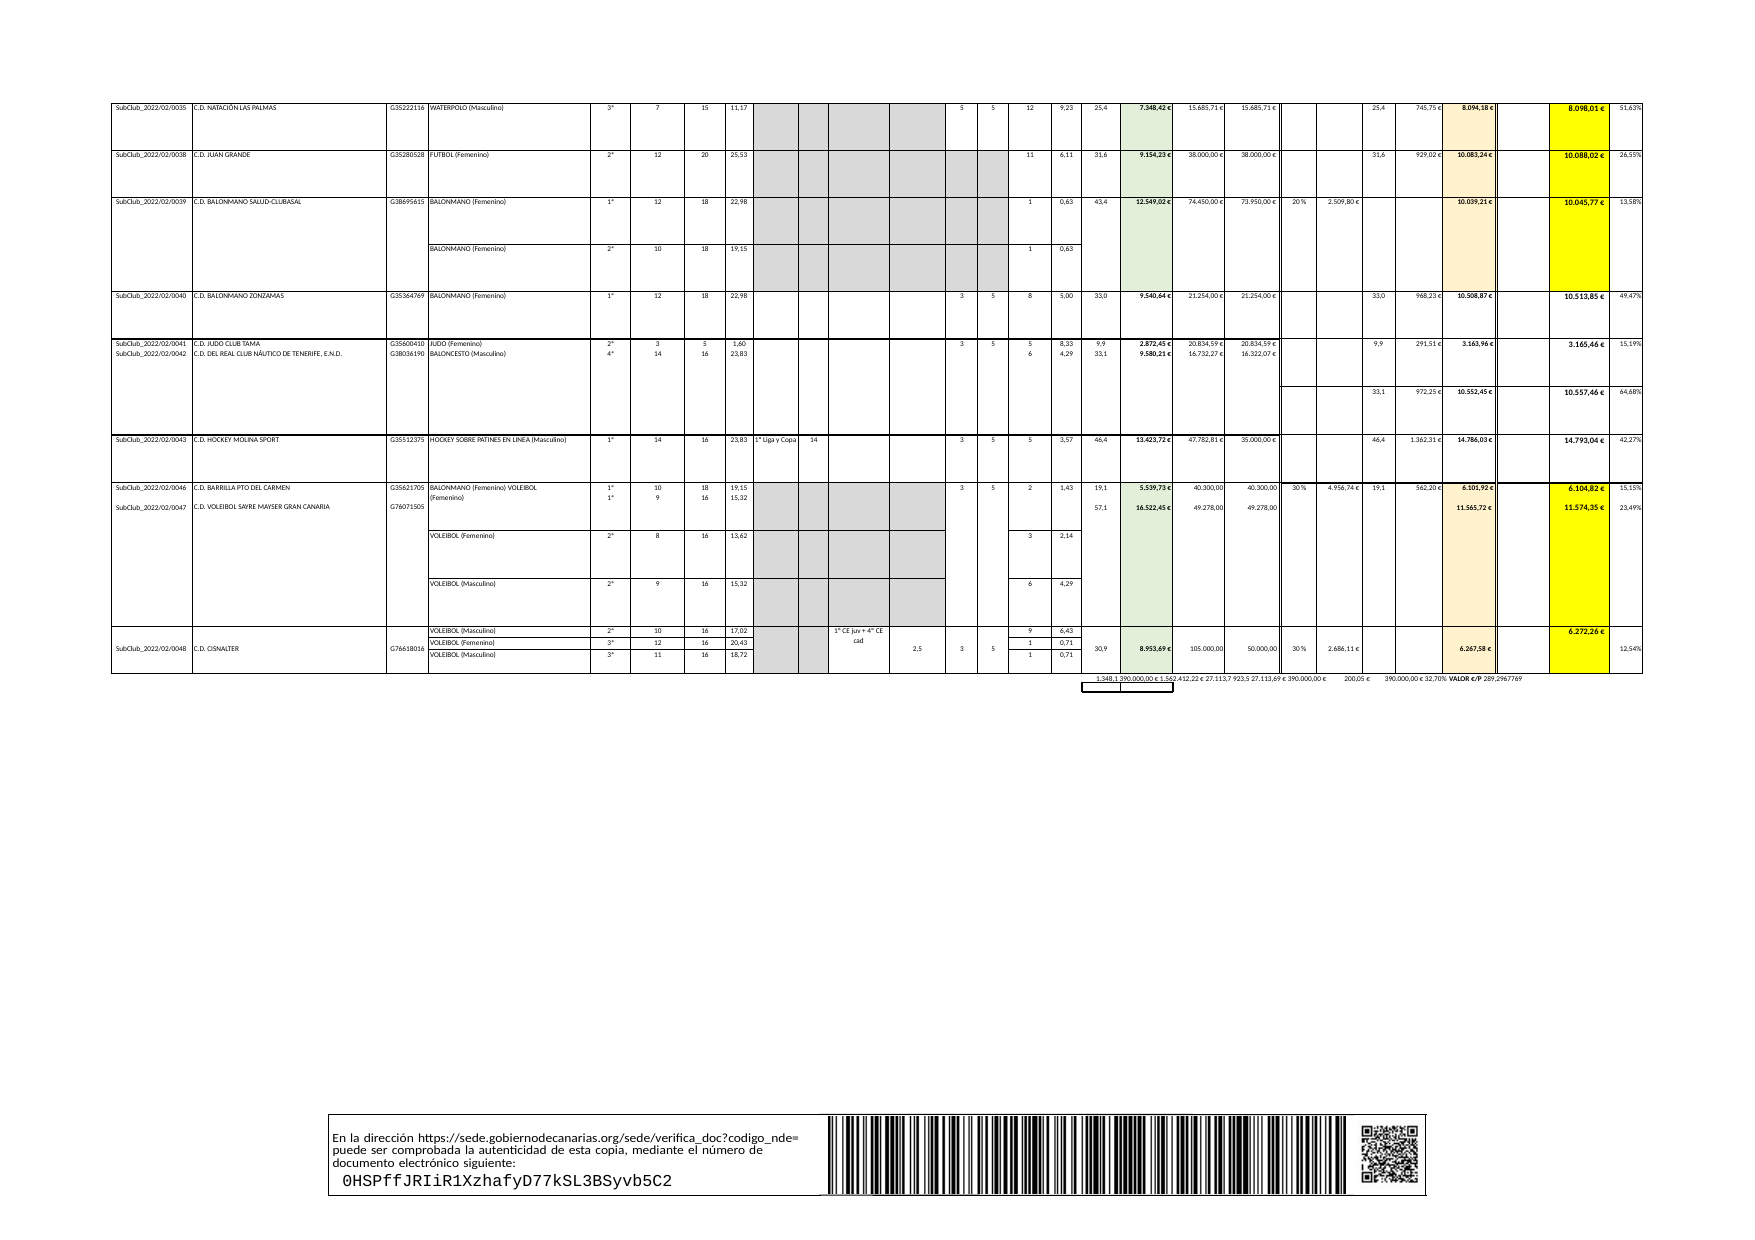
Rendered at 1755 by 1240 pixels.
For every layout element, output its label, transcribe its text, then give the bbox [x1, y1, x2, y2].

table_cell 1 [1009, 650, 1051, 673]
table_cell 3,57 [1052, 436, 1081, 482]
table_cell 16 [685, 627, 725, 637]
table_cell 26,55% [1610, 151, 1642, 197]
table_cell 43,4 [1082, 198, 1120, 291]
table_cell [754, 340, 798, 434]
table_cell 1,43 [1052, 483, 1081, 530]
table_cell 3 [946, 340, 977, 434]
table_cell [829, 151, 889, 197]
table_cell G35600410 G38036190 [387, 340, 428, 434]
table_cell 20,43 [726, 638, 753, 649]
table_cell 2ª [591, 579, 630, 626]
table_cell 562,20 € [1396, 484, 1442, 626]
table_cell 1,60 23,83 [726, 340, 753, 434]
table_cell [754, 151, 798, 197]
table_cell C.D. BARRILLA PTO DEL CARMEN C.D. VOLEIBOL SAYRE MAYSER GRAN CANARIA [193, 483, 386, 626]
table_cell [890, 151, 945, 197]
table_cell VOLEIBOL (Femenino) [429, 531, 590, 578]
table_cell 9.540,64 € [1121, 292, 1172, 338]
table_cell [829, 245, 889, 291]
table_cell 3ª [591, 104, 630, 150]
table_cell 3ª [591, 650, 630, 673]
table_cell [890, 104, 945, 150]
table_cell 10.088,02 € [1550, 151, 1609, 197]
table_cell [829, 340, 889, 434]
table_cell [1396, 198, 1442, 291]
table_cell [1317, 387, 1362, 434]
table_cell C.D. BALONMANO SALUD-CLUBASAL [193, 198, 386, 291]
table_cell 13.423,72 € [1121, 436, 1172, 482]
table_cell 8.953,69 € [1121, 627, 1172, 673]
table_cell 14 [799, 436, 828, 482]
table_cell 46,4 [1082, 436, 1120, 482]
table_cell [799, 531, 828, 578]
table_cell 1º CE juv + 4º CE cad [829, 627, 889, 673]
table_cell 5 6 [1009, 340, 1051, 434]
table_cell 10.552,45 € [1443, 387, 1495, 434]
table_cell 64,68% [1610, 387, 1642, 434]
table_cell 15.685,71 € [1225, 104, 1279, 150]
table_cell 12 [631, 198, 684, 244]
table_cell 30 % [1282, 627, 1316, 673]
table_cell 291,51 € [1396, 339, 1442, 386]
table_cell 73.950,00 € [1225, 198, 1279, 291]
table_cell 51,63% [1610, 104, 1642, 150]
table_cell [890, 579, 945, 626]
table_cell [799, 292, 828, 338]
table_cell 972,25 € [1396, 387, 1442, 434]
table_cell 13,58% [1610, 198, 1642, 291]
table_cell 31,6 [1363, 151, 1395, 197]
table_cell [1317, 339, 1362, 386]
table_cell C.D. NATACIÓN LAS PALMAS [193, 104, 386, 150]
table_cell 30,9 [1082, 627, 1120, 673]
table_cell 5 [978, 292, 1008, 338]
table_cell 20 % [1282, 198, 1316, 291]
table_cell [1282, 435, 1316, 482]
table_cell [754, 483, 798, 530]
table_cell 19,15 [726, 245, 753, 291]
table_cell HOCKEY SOBRE PATINES EN LINEA (Masculino) [429, 436, 590, 482]
table_cell 105.000,00 [1173, 627, 1224, 673]
table_cell 6,43 [1052, 627, 1081, 637]
table_cell BALONMANO (Femenino) [429, 292, 590, 338]
table_cell 968,23 € [1396, 292, 1442, 338]
table_cell 35.000,00 € [1225, 436, 1279, 482]
table_cell 9 [631, 579, 684, 626]
table_cell C.D. JUDO CLUB TAMA C.D. DEL REAL CLUB NÁUTICO DE TENERIFE, E.N.D. [193, 340, 386, 434]
table_cell SubClub_2022/02/0039 [112, 198, 192, 291]
table_cell 11 [631, 650, 684, 673]
table_cell SubClub_2022/02/0035 [112, 104, 192, 150]
table_cell 2ª [591, 531, 630, 578]
table_cell 46,4 [1363, 435, 1395, 482]
table_cell 12 [631, 638, 684, 649]
table_cell [754, 579, 798, 626]
table_cell 8,33 4,29 [1052, 340, 1081, 434]
table_cell 6 [1009, 579, 1051, 626]
table_cell 7 [631, 104, 684, 150]
table_cell 19,15 15,32 [726, 483, 753, 530]
table_cell 11 [1009, 151, 1051, 197]
table_cell [754, 198, 798, 244]
table_cell VOLEIBOL (Masculino) [429, 579, 590, 626]
table_cell 6.101,92 € 11.565,72 € [1443, 484, 1495, 626]
table_cell [890, 245, 945, 291]
table_cell [946, 245, 977, 291]
table_cell [1282, 151, 1316, 197]
table_cell 12.549,02 € [1121, 198, 1172, 291]
table_cell [890, 436, 945, 482]
table_cell 42,27% [1610, 435, 1642, 482]
table_cell 1º Liga y Copa [754, 436, 798, 482]
table_cell 18 [685, 245, 725, 291]
table_cell 6.104,82 € 11.574,35 € [1550, 484, 1609, 626]
table_cell [754, 104, 798, 150]
table_cell 16 [685, 579, 725, 626]
table_cell [890, 340, 945, 434]
table_cell 10.039,21 € [1443, 198, 1495, 291]
table_cell 0,71 [1052, 650, 1081, 673]
table_cell 10 [631, 627, 684, 637]
table_cell 17,02 [726, 627, 753, 637]
table_cell SubClub_2022/02/0041 SubClub_2022/02/0042 [112, 340, 192, 434]
table_cell 1 [1009, 638, 1051, 649]
table_cell 16 [685, 436, 725, 482]
table_cell 19,1 [1363, 484, 1395, 626]
table_cell [1317, 292, 1362, 338]
table_cell 2ª 4ª [591, 340, 630, 434]
table_cell [1498, 104, 1549, 150]
table_cell 6.267,58 € [1443, 627, 1495, 673]
table_cell WATERPOLO (Masculino) [429, 104, 590, 150]
table_cell [1317, 104, 1362, 150]
table_cell 15,32 [726, 579, 753, 626]
table_cell [799, 151, 828, 197]
table_cell [799, 245, 828, 291]
table_cell [799, 340, 828, 434]
table_cell 22,98 [726, 198, 753, 244]
table_cell 5 [978, 627, 1008, 673]
table_cell 0,71 [1052, 638, 1081, 649]
table_cell [799, 627, 828, 673]
table_cell 745,75 € [1396, 104, 1442, 150]
table_cell [890, 198, 945, 244]
table_cell [1498, 339, 1549, 386]
table_cell 12 [631, 292, 684, 338]
table_cell 3 14 [631, 340, 684, 434]
table_cell [754, 531, 798, 578]
table_cell 10.083,24 € [1443, 151, 1495, 197]
table_cell 21.254,00 € [1225, 292, 1279, 338]
table_cell [1282, 387, 1316, 434]
table_cell [890, 292, 945, 338]
table_cell [946, 198, 977, 244]
table_cell 33,0 [1082, 292, 1120, 338]
table_cell [1396, 627, 1442, 673]
table_cell [799, 198, 828, 244]
table_cell G38695615 [387, 198, 428, 291]
table_cell 2.509,80 € [1317, 198, 1362, 291]
table_cell VOLEIBOL (Femenino) [429, 638, 590, 649]
table_cell 2,14 [1052, 531, 1081, 578]
table_cell 9.154,23 € [1121, 151, 1172, 197]
table_cell 20.834,59 € 16.732,27 € [1173, 340, 1224, 434]
table_cell 3 [946, 436, 977, 482]
table_cell G35222116 [387, 104, 428, 150]
table_cell [829, 104, 889, 150]
table_cell 5 [978, 483, 1008, 626]
table_cell C.D. CISNALTER [193, 627, 386, 673]
table_cell 30 % [1282, 484, 1316, 626]
table_cell [1282, 339, 1316, 386]
table_cell 1ª 1ª [591, 483, 630, 530]
table_cell SubClub_2022/02/0043 [112, 436, 192, 482]
table_cell 3 [946, 483, 977, 626]
table_cell [829, 531, 889, 578]
table_cell 15.685,71 € [1173, 104, 1224, 150]
table_cell [1282, 292, 1316, 338]
table_cell 10.557,46 € [1550, 387, 1609, 434]
table_cell 33,0 [1363, 292, 1395, 338]
table_cell SubClub_2022/02/0046 SubClub_2022/02/0047 [112, 483, 192, 626]
table_cell 12,54% [1610, 627, 1642, 673]
table_cell 14.786,03 € [1443, 435, 1495, 482]
table_cell G35621705 G76071505 [387, 483, 428, 626]
table_cell JUDO (Femenino) BALONCESTO (Masculino) [429, 340, 590, 434]
table_cell [754, 627, 798, 673]
table_cell 1 [1009, 245, 1051, 291]
table_cell 9,9 33,1 [1082, 340, 1120, 434]
table_cell [1282, 104, 1316, 150]
table_cell 3 [946, 292, 977, 338]
table_cell 8.098,01 € [1550, 104, 1609, 150]
table_cell VOLEIBOL (Masculino) [429, 627, 590, 637]
table_cell [754, 292, 798, 338]
table_cell G35364769 [387, 292, 428, 338]
table_cell 12 [631, 151, 684, 197]
table_cell [1317, 151, 1362, 197]
table_cell 49,47% [1610, 292, 1642, 338]
table_cell 8 [1009, 292, 1051, 338]
table_cell 7.348,42 € [1121, 104, 1172, 150]
table_cell 40.300,00 49.278,00 [1173, 483, 1224, 626]
table_cell 2,5 [890, 627, 945, 673]
table_cell 20.834,59 € 16.322,07 € [1225, 340, 1279, 434]
table_cell [890, 531, 945, 578]
table_cell 11,17 [726, 104, 753, 150]
table_cell [754, 245, 798, 291]
table_cell [829, 292, 889, 338]
table_cell 18 16 [685, 483, 725, 530]
table_cell [829, 579, 889, 626]
table_cell 5 [1009, 436, 1051, 482]
table_cell 6.272,26 € [1550, 627, 1609, 673]
table_cell BALONMANO (Femenino) [429, 245, 590, 291]
table_cell 14.793,04 € [1550, 435, 1609, 482]
table_cell 3.165,46 € [1550, 339, 1609, 386]
table_cell 16 [685, 531, 725, 578]
table_cell VOLEIBOL (Masculino) [429, 650, 590, 673]
table_cell [1498, 198, 1549, 291]
table_cell 31,6 [1082, 151, 1120, 197]
table_cell 20 [685, 151, 725, 197]
table_cell G76618016 [387, 627, 428, 673]
table_cell 25,53 [726, 151, 753, 197]
table_cell 2.872,45 € 9.580,21 € [1121, 340, 1172, 434]
table_cell BALONMANO (Femenino) [429, 198, 590, 244]
table_cell [890, 483, 945, 530]
table_cell 4.956,74 € [1317, 484, 1362, 626]
table_cell [799, 104, 828, 150]
table_cell 8 [631, 531, 684, 578]
table_cell [1498, 435, 1549, 482]
table_cell 38.000,00 € [1173, 151, 1224, 197]
table_cell [1498, 484, 1549, 626]
table_cell 2ª [591, 627, 630, 637]
table_cell 0,63 [1052, 245, 1081, 291]
table_cell 25,4 [1082, 104, 1120, 150]
table_cell 10 [631, 245, 684, 291]
table_cell 1ª [591, 198, 630, 244]
table_cell [829, 483, 889, 530]
table_cell C.D. BALONMANO ZONZAMAS [193, 292, 386, 338]
table_cell 6,11 [1052, 151, 1081, 197]
table_cell 5 16 [685, 340, 725, 434]
table_cell 15,15% 23,49% [1610, 484, 1642, 626]
table_cell C.D. JUAN GRANDE [193, 151, 386, 197]
table_cell 10.045,77 € [1550, 198, 1609, 291]
table_cell [978, 151, 1008, 197]
table_cell BALONMANO (Femenino) VOLEIBOL (Femenino) [429, 483, 590, 530]
table_cell [1498, 292, 1549, 338]
table_cell 3 [946, 627, 977, 673]
table_cell 2ª [591, 151, 630, 197]
table_cell 19,1 57,1 [1082, 483, 1120, 626]
table_cell 0,63 [1052, 198, 1081, 244]
table_cell 74.450,00 € [1173, 198, 1224, 291]
table_cell 5,00 [1052, 292, 1081, 338]
text 1.348,1 390.000,00 € 1.562.412,22 € 27.113,7 923,5 27.113,69 € 390.000,00 € 200,05 € 390.000,00 € 32,70% VALOR €/P 289,2967769 [1083, 674, 1641, 683]
table_cell 15 [685, 104, 725, 150]
table_cell [799, 483, 828, 530]
table_cell 16 [685, 650, 725, 673]
table_cell 21.254,00 € [1173, 292, 1224, 338]
table_cell [799, 579, 828, 626]
table_cell SubClub_2022/02/0048 [112, 627, 192, 673]
table_cell 1 [1009, 198, 1051, 244]
table_cell [1498, 387, 1549, 434]
table_cell 33,1 [1363, 387, 1395, 434]
table_cell G35280528 [387, 151, 428, 197]
table_cell SubClub_2022/02/0040 [112, 292, 192, 338]
table_cell [946, 151, 977, 197]
table_cell 18 [685, 292, 725, 338]
table_cell 13,62 [726, 531, 753, 578]
table_cell 2.686,11 € [1317, 627, 1362, 673]
table_cell 12 [1009, 104, 1051, 150]
table_cell 4,29 [1052, 579, 1081, 626]
table_cell 5 [978, 104, 1008, 150]
table_cell G35512375 [387, 436, 428, 482]
table_cell 3 [1009, 531, 1051, 578]
table_cell 1ª [591, 436, 630, 482]
table_cell 22,98 [726, 292, 753, 338]
table_cell 9 [1009, 627, 1051, 637]
table_cell 1ª [591, 292, 630, 338]
table_cell 3.163,96 € [1443, 339, 1495, 386]
table_cell 2 [1009, 483, 1051, 530]
table_cell 18 [685, 198, 725, 244]
table_cell 50.000,00 [1225, 627, 1279, 673]
table_cell 10.508,87 € [1443, 292, 1495, 338]
table_cell [1363, 198, 1395, 291]
table_cell 15,19% [1610, 339, 1642, 386]
table_cell 2ª [591, 245, 630, 291]
table_cell [1498, 627, 1549, 673]
table_cell 5 [946, 104, 977, 150]
table_cell 9,23 [1052, 104, 1081, 150]
table_cell [1363, 627, 1395, 673]
table_cell 8.094,18 € [1443, 104, 1495, 150]
table_cell SubClub_2022/02/0038 [112, 151, 192, 197]
table_cell [1498, 151, 1549, 197]
table_cell 5 [978, 436, 1008, 482]
table_cell 10 9 [631, 483, 684, 530]
table_cell 14 [631, 436, 684, 482]
table_cell 16 [685, 638, 725, 649]
table_cell 3ª [591, 638, 630, 649]
table_cell 25,4 [1363, 104, 1395, 150]
table_cell 5.539,73 € 16.522,45 € [1121, 483, 1172, 626]
table_cell 38.000,00 € [1225, 151, 1279, 197]
table_cell 9,9 [1363, 339, 1395, 386]
table_cell 23,83 [726, 436, 753, 482]
table_cell 1.362,31 € [1396, 435, 1442, 482]
table_cell 47.782,81 € [1173, 436, 1224, 482]
table_cell 5 [978, 340, 1008, 434]
table_cell 929,02 € [1396, 151, 1442, 197]
table_cell FUTBOL (Femenino) [429, 151, 590, 197]
table_cell 10.513,85 € [1550, 292, 1609, 338]
table_cell [829, 436, 889, 482]
table_cell [1317, 435, 1362, 482]
table_cell [978, 245, 1008, 291]
table_cell 40.300,00 49.278,00 [1225, 483, 1279, 626]
table_cell [829, 198, 889, 244]
table_cell 18,72 [726, 650, 753, 673]
table_cell C.D. HOCKEY MOLINA SPORT [193, 436, 386, 482]
table_cell [978, 198, 1008, 244]
